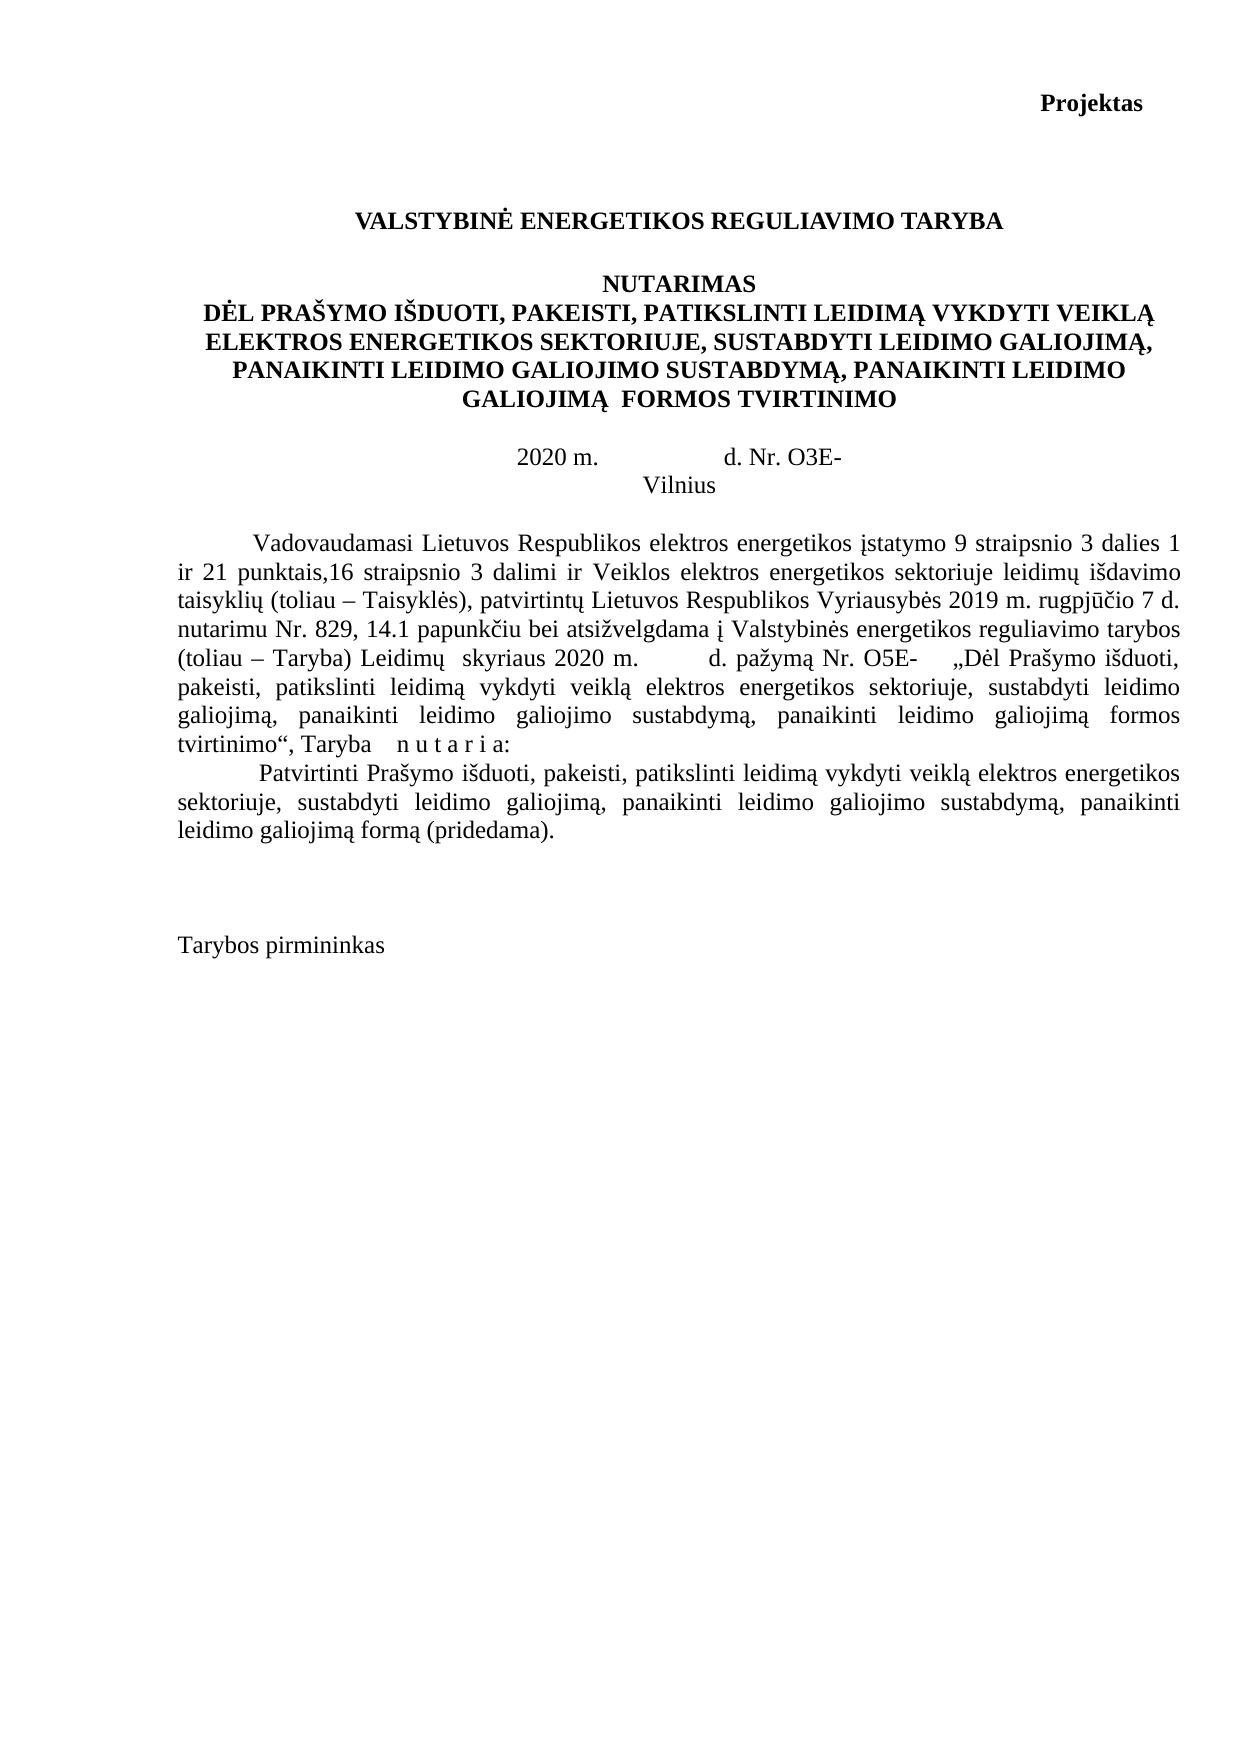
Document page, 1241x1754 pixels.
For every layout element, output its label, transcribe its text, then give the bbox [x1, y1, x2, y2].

text VALSTYBINĖ energetikos reguliavimo taryba [177, 206, 1181, 235]
text Nutarimas [177, 269, 1181, 298]
text Dėl prašymo IŠDUOTI, PAKEISTI, PATIKSLINTI LEIDIMĄ VYKDYTI VEIKLĄ ELEKTROS ENERGETIKOS SEKTORIUJE, SUSTABDYTI LEIDIMO GALIOJIMĄ, PANAIKINTI LEIDIMO GALIOJIMO SUSTABDYMĄ, PANAIKINTI LEIDIMO GALIOJIMĄ formos TVIRTINIMO [177, 298, 1181, 413]
text Tarybos pirmininkas [177, 930, 1181, 959]
text Vadovaudamasi Lietuvos Respublikos elektros energetikos įstatymo 9 straipsnio 3 dalies 1 ir 21 punktais,16 straipsnio 3 dalimi ir Veiklos elektros energetikos sektoriuje leidimų išdavimo taisyklių (toliau – Taisyklės), patvirtintų Lietuvos Respublikos Vyriausybės 2019 m. rugpjūčio 7 d. nutarimu Nr. 829, 14.1 papunkčiu bei atsižvelgdama į Valstybinės energetikos reguliavimo tarybos (toliau – Taryba) Leidimų skyriaus 2020 m. d. pažymą Nr. O5E- „Dėl Prašymo išduoti, pakeisti, patikslinti leidimą vykdyti veiklą elektros energetikos sektoriuje, sustabdyti leidimo galiojimą, panaikinti leidimo galiojimo sustabdymą, panaikinti leidimo galiojimą formos tvirtinimo“, Taryba n u t a r i a: [177, 528, 1181, 758]
text 2020 m. d. Nr. O3E- [177, 442, 1181, 470]
text Vilnius [177, 470, 1181, 499]
text Projektas [1040, 88, 1149, 117]
text Patvirtinti Prašymo išduoti, pakeisti, patikslinti leidimą vykdyti veiklą elektros energetikos sektoriuje, sustabdyti leidimo galiojimą, panaikinti leidimo galiojimo sustabdymą, panaikinti leidimo galiojimą formą (pridedama). [177, 758, 1181, 844]
